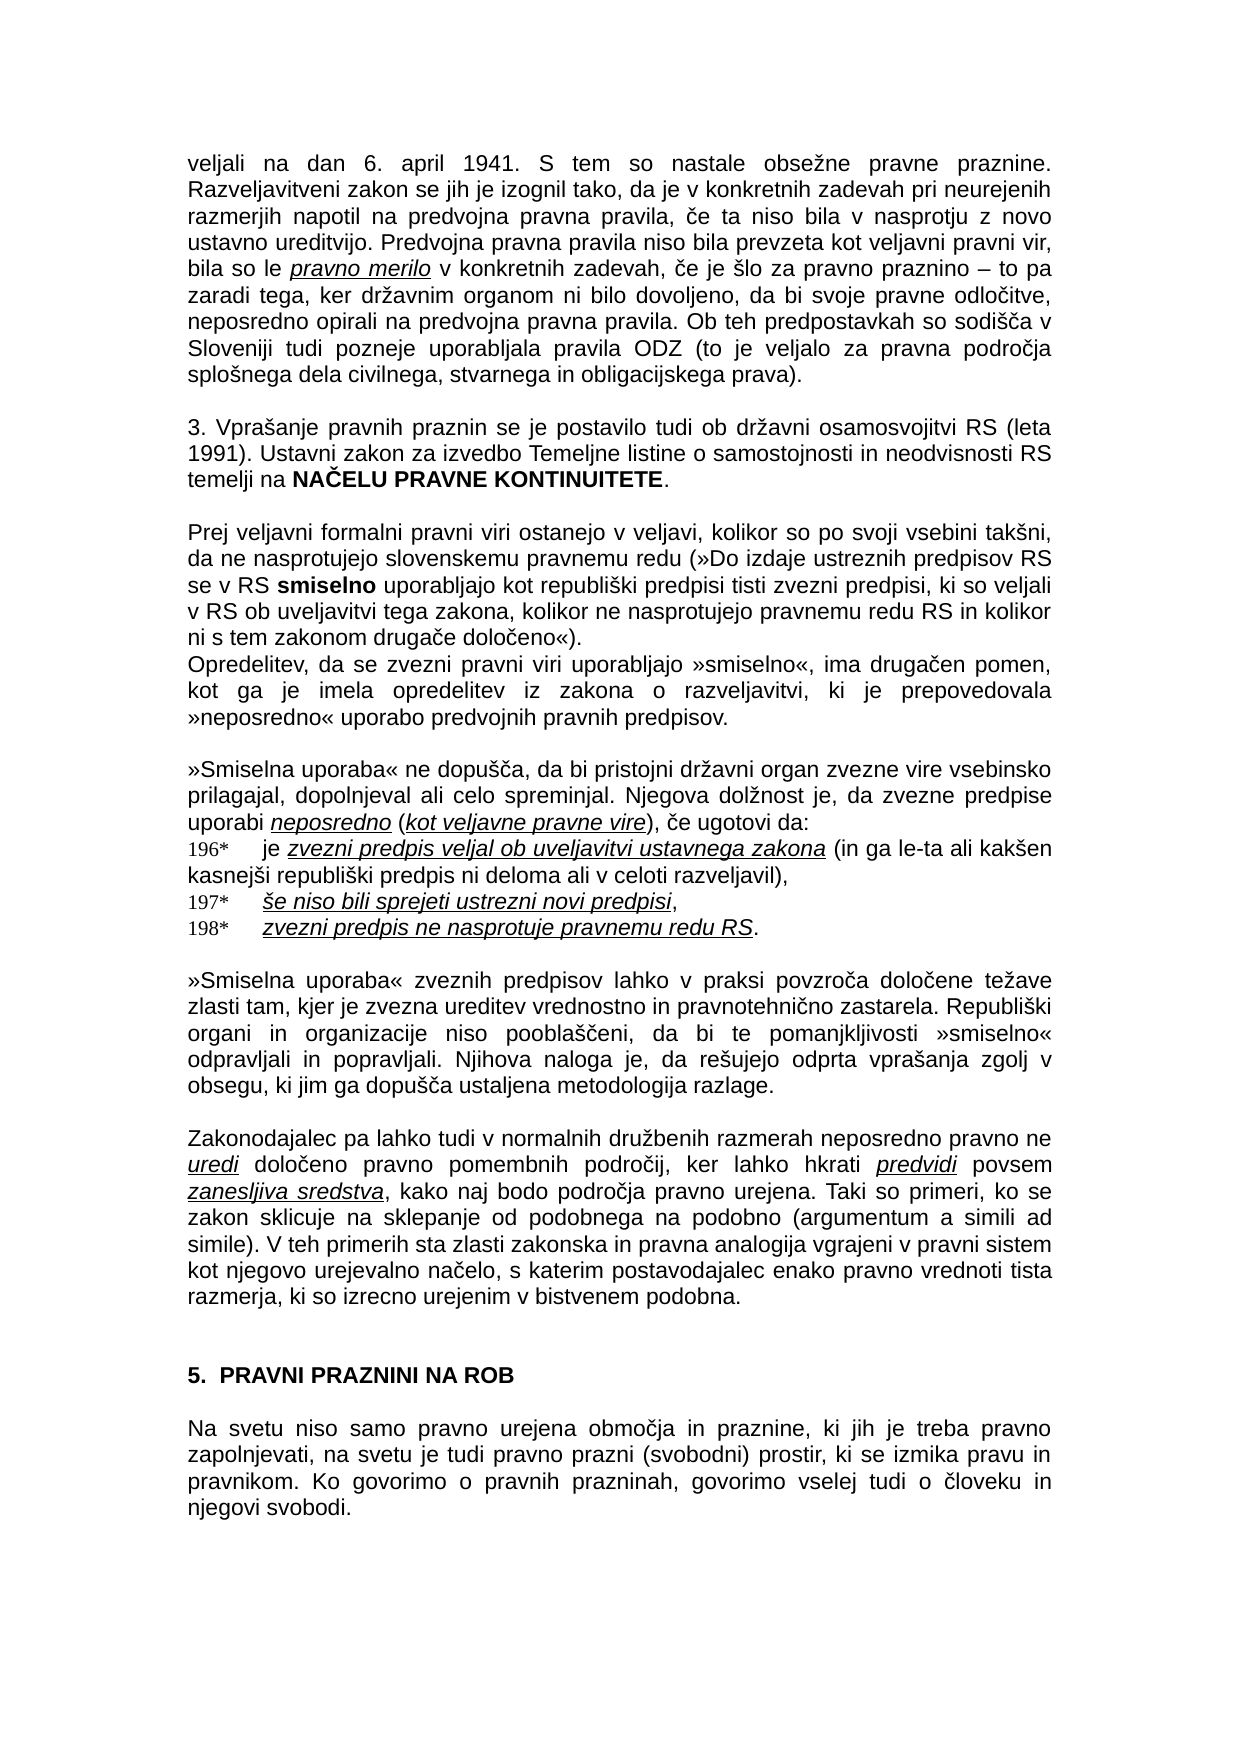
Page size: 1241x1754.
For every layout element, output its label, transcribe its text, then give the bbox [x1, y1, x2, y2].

text Opredelitev, da se zvezni pravni viri uporabljajo »smiselno«, ima drugačen pomen, kot ga je imela opredelitev iz zakona o razveljavitvi, ki je prepovedovala »neposredno« uporabo predvojnih pravnih predpisov. [187, 651, 1053, 730]
list je zvezni predpis veljal ob uveljavitvi ustavnega zakona (in ga le-ta ali kakšen kasnejši republiški predpis ni deloma ali v celoti razveljavil), [187, 835, 1053, 888]
text 3. Vprašanje pravnih praznin se je postavilo tudi ob državni osamosvojitvi RS (leta 1991). Ustavni zakon za izvedbo Temeljne listine o samostojnosti in neodvisnosti RS temelji na NAČELU PRAVNE KONTINUITETE. [187, 413, 1053, 493]
text »Smiselna uporaba« zveznih predpisov lahko v praksi povzroča določene težave zlasti tam, kjer je zvezna ureditev vrednostno in pravnotehnično zastarela. Republiški organi in organizacije niso pooblaščeni, da bi te pomanjkljivosti »smiselno« odpravljali in popravljali. Njihova naloga je, da rešujejo odprta vprašanja zgolj v obsegu, ki jim ga dopušča ustaljena metodologija razlage. [187, 967, 1053, 1099]
text Na svetu niso samo pravno urejena območja in praznine, ki jih je treba pravno zapolnjevati, na svetu je tudi pravno prazni (svobodni) prostir, ki se izmika pravu in pravnikom. Ko govorimo o pravnih prazninah, govorimo vselej tudi o človeku in njegovi svobodi. [187, 1415, 1053, 1520]
text »Smiselna uporaba« ne dopušča, da bi pristojni državni organ zvezne vire vsebinsko prilagajal, dopolnjeval ali celo spreminjal. Njegova dolžnost je, da zvezne predpise uporabi neposredno (kot veljavne pravne vire), če ugotovi da: [187, 756, 1053, 835]
text Prej veljavni formalni pravni viri ostanejo v veljavi, kolikor so po svoji vsebini takšni, da ne nasprotujejo slovenskemu pravnemu redu (»Do izdaje ustreznih predpisov RS se v RS smiselno uporabljajo kot republiški predpisi tisti zvezni predpisi, ki so veljali v RS ob uveljavitvi tega zakona, kolikor ne nasprotujejo pravnemu redu RS in kolikor ni s tem zakonom drugače določeno«). [187, 519, 1053, 651]
text Zakonodajalec pa lahko tudi v normalnih družbenih razmerah neposredno pravno ne uredi določeno pravno pomembnih področij, ker lahko hkrati predvidi povsem zanesljiva sredstva, kako naj bodo področja pravno urejena. Taki so primeri, ko se zakon sklicuje na sklepanje od podobnega na podobno (argumentum a simili ad simile). V teh primerih sta zlasti zakonska in pravna analogija vgrajeni v pravni sistem kot njegovo urejevalno načelo, s katerim postavodajalec enako pravno vrednoti tista razmerja, ki so izrecno urejenim v bistvenem podobna. [187, 1125, 1053, 1309]
list zvezni predpis ne nasprotuje pravnemu redu RS. [187, 914, 1053, 941]
text 5. PRAVNI PRAZNINI NA ROB [187, 1362, 1053, 1389]
list še niso bili sprejeti ustrezni novi predpisi, [187, 888, 1053, 914]
text veljali na dan 6. april 1941. S tem so nastale obsežne pravne praznine. Razveljavitveni zakon se jih je izognil tako, da je v konkretnih zadevah pri neurejenih razmerjih napotil na predvojna pravna pravila, če ta niso bila v nasprotju z novo ustavno ureditvijo. Predvojna pravna pravila niso bila prevzeta kot veljavni pravni vir, bila so le pravno merilo v konkretnih zadevah, če je šlo za pravno praznino – to pa zaradi tega, ker državnim organom ni bilo dovoljeno, da bi svoje pravne odločitve, neposredno opirali na predvojna pravna pravila. Ob teh predpostavkah so sodišča v Sloveniji tudi pozneje uporabljala pravila ODZ (to je veljalo za pravna področja splošnega dela civilnega, stvarnega in obligacijskega prava). [187, 150, 1053, 387]
